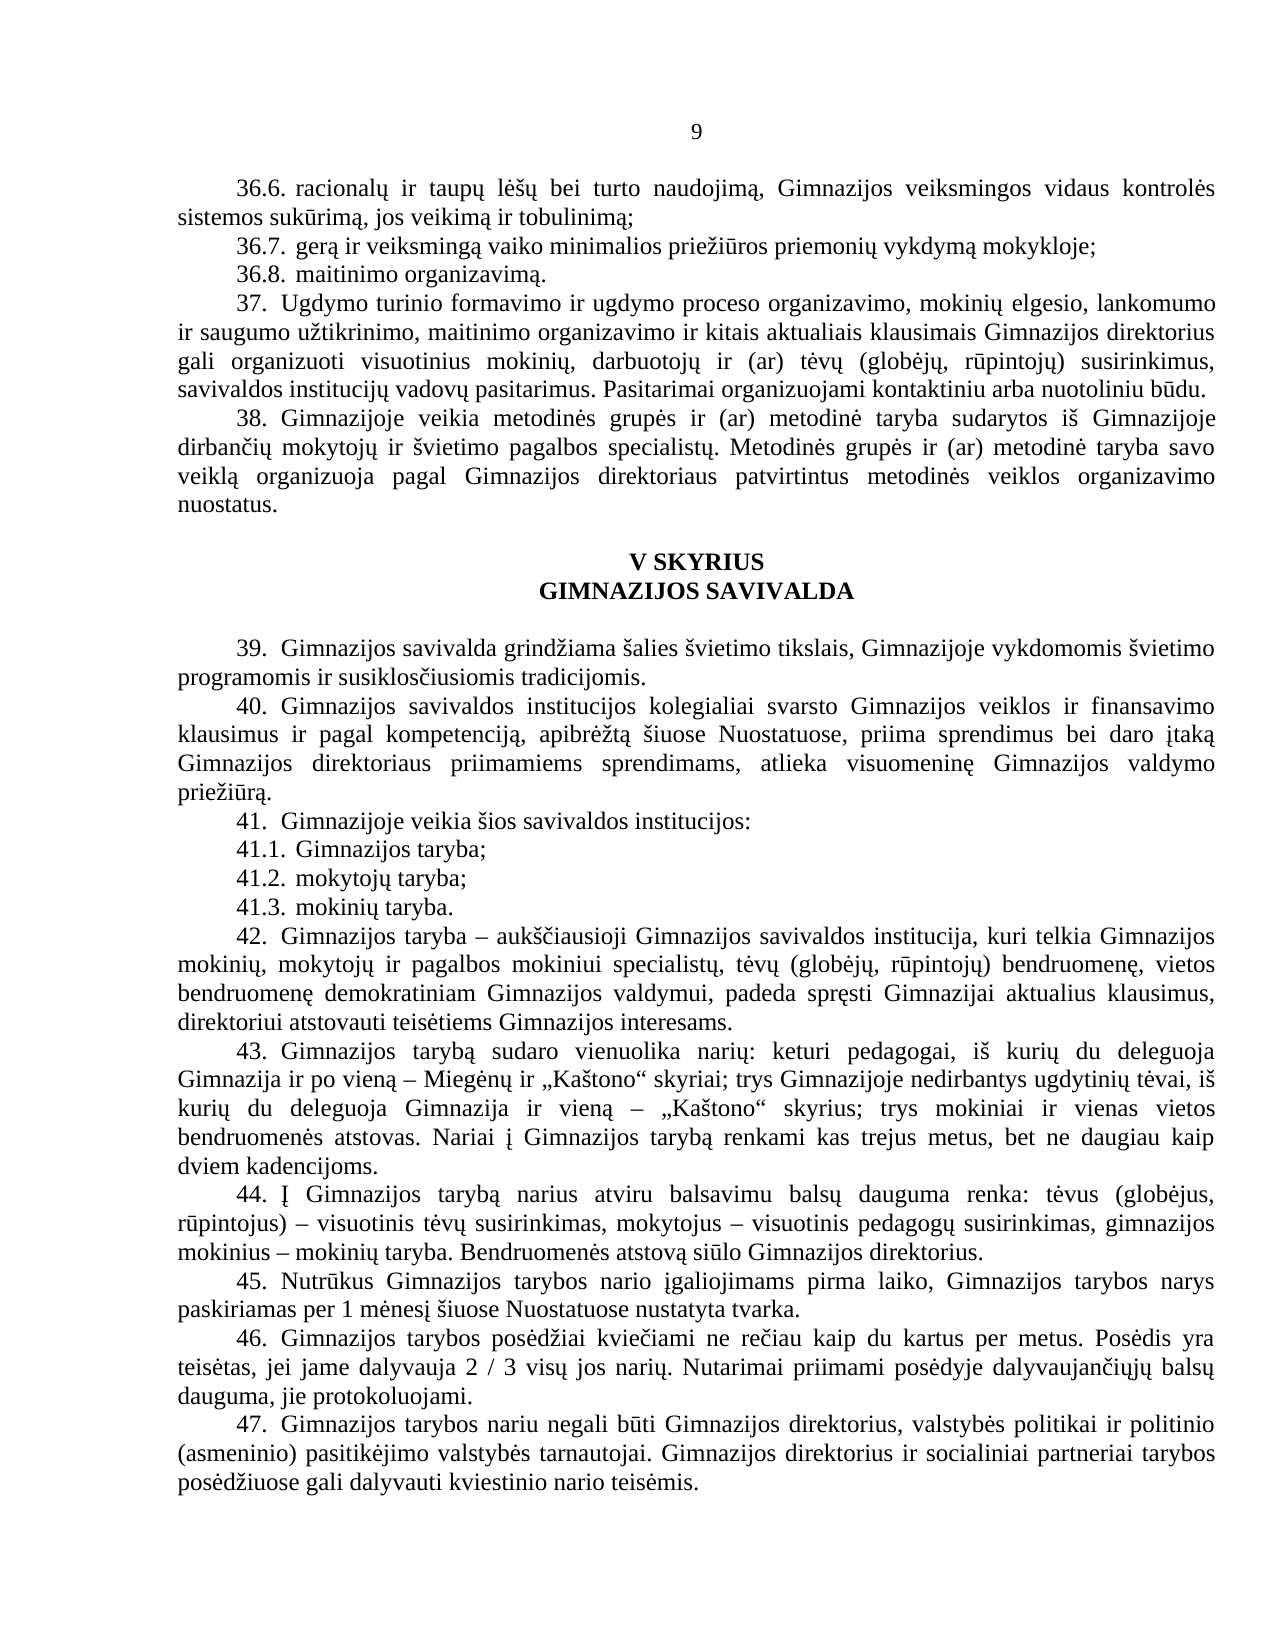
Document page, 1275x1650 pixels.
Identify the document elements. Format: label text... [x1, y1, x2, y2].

text 42. Gimnazijos taryba – aukščiausioji Gimnazijos savivaldos institucija, kuri telkia Gimnazijos mokinių, mokytojų ir pagalbos mokiniui specialistų, tėvų (globėjų, rūpintojų) bendruomenę, vietos bendruomenę demokratiniam Gimnazijos valdymui, padeda spręsti Gimnazijai aktualius klausimus, direktoriui atstovauti teisėtiems Gimnazijos interesams. [177, 921, 1216, 1036]
text 47. Gimnazijos tarybos nariu negali būti Gimnazijos direktorius, valstybės politikai ir politinio (asmeninio) pasitikėjimo valstybės tarnautojai. Gimnazijos direktorius ir socialiniai partneriai tarybos posėdžiuose gali dalyvauti kviestinio nario teisėmis. [177, 1409, 1216, 1496]
text 39. Gimnazijos savivalda grindžiama šalies švietimo tikslais, Gimnazijoje vykdomomis švietimo programomis ir susiklosčiusiomis tradicijomis. [177, 633, 1216, 691]
text GIMNAZIJOS SAVIVALDA [177, 576, 1216, 604]
text 44. Į Gimnazijos tarybą narius atviru balsavimu balsų dauguma renka: tėvus (globėjus, rūpintojus) – visuotinis tėvų susirinkimas, mokytojus – visuotinis pedagogų susirinkimas, gimnazijos mokinius – mokinių taryba. Bendruomenės atstovą siūlo Gimnazijos direktorius. [177, 1179, 1216, 1266]
text 46. Gimnazijos tarybos posėdžiai kviečiami ne rečiau kaip du kartus per metus. Posėdis yra teisėtas, jei jame dalyvauja 2 / 3 visų jos narių. Nutarimai priimami posėdyje dalyvaujančiųjų balsų dauguma, jie protokoluojami. [177, 1323, 1216, 1409]
text 37. Ugdymo turinio formavimo ir ugdymo proceso organizavimo, mokinių elgesio, lankomumo ir saugumo užtikrinimo, maitinimo organizavimo ir kitais aktualiais klausimais Gimnazijos direktorius gali organizuoti visuotinius mokinių, darbuotojų ir (ar) tėvų (globėjų, rūpintojų) susirinkimus, savivaldos institucijų vadovų pasitarimus. Pasitarimai organizuojami kontaktiniu arba nuotoliniu būdu. [177, 288, 1216, 403]
text 45. Nutrūkus Gimnazijos tarybos nario įgaliojimams pirma laiko, Gimnazijos tarybos narys paskiriamas per 1 mėnesį šiuose Nuostatuose nustatyta tvarka. [177, 1266, 1216, 1323]
text 41.2. mokytojų taryba; [236, 863, 1216, 892]
text 41. Gimnazijoje veikia šios savivaldos institucijos: [177, 806, 1216, 834]
text 40. Gimnazijos savivaldos institucijos kolegialiai svarsto Gimnazijos veiklos ir finansavimo klausimus ir pagal kompetenciją, apibrėžtą šiuose Nuostatuose, priima sprendimus bei daro įtaką Gimnazijos direktoriaus priimamiems sprendimams, atlieka visuomeninę Gimnazijos valdymo priežiūrą. [177, 691, 1216, 806]
text 36.8. maitinimo organizavimą. [177, 259, 1216, 288]
text 36.7. gerą ir veiksmingą vaiko minimalios priežiūros priemonių vykdymą mokykloje; [177, 231, 1216, 259]
text 38. Gimnazijoje veikia metodinės grupės ir (ar) metodinė taryba sudarytos iš Gimnazijoje dirbančių mokytojų ir švietimo pagalbos specialistų. Metodinės grupės ir (ar) metodinė taryba savo veiklą organizuoja pagal Gimnazijos direktoriaus patvirtintus metodinės veiklos organizavimo nuostatus. [177, 403, 1216, 518]
text 41.1. Gimnazijos taryba; [236, 834, 1216, 863]
text 43. Gimnazijos tarybą sudaro vienuolika narių: keturi pedagogai, iš kurių du deleguoja Gimnazija ir po vieną – Miegėnų ir „Kaštono“ skyriai; trys Gimnazijoje nedirbantys ugdytinių tėvai, iš kurių du deleguoja Gimnazija ir vieną – „Kaštono“ skyrius; trys mokiniai ir vienas vietos bendruomenės atstovas. Nariai į Gimnazijos tarybą renkami kas trejus metus, bet ne daugiau kaip dviem kadencijoms. [177, 1036, 1216, 1179]
text V SKYRIUS [177, 547, 1216, 576]
text 41.3. mokinių taryba. [236, 892, 1216, 921]
text 36.6. racionalų ir taupų lėšų bei turto naudojimą, Gimnazijos veiksmingos vidaus kontrolės sistemos sukūrimą, jos veikimą ir tobulinimą; [177, 173, 1216, 231]
